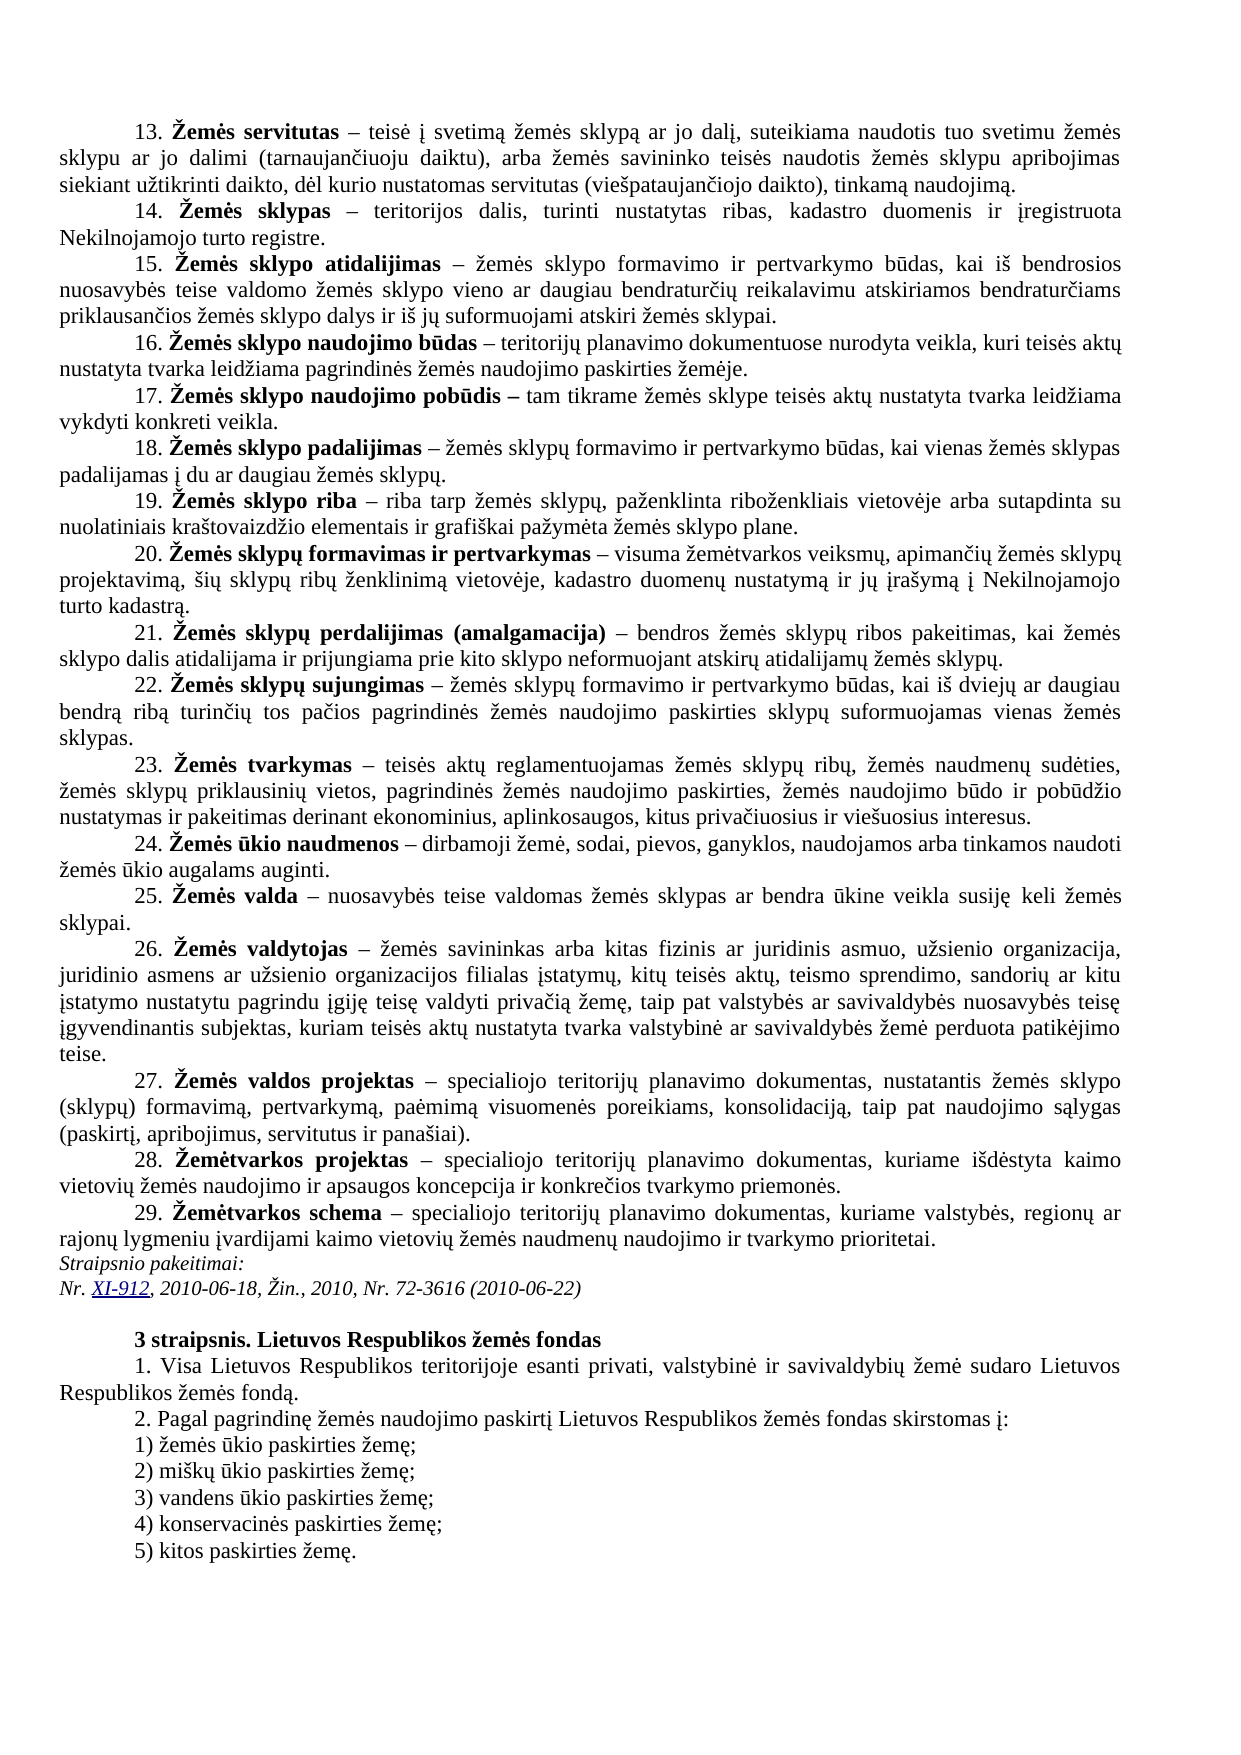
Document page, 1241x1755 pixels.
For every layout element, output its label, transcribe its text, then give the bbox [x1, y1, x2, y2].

text 27. Žemės valdos projektas – specialiojo teritorijų planavimo dokumentas, nustatantis žemės sklypo (sklypų) formavimą, pertvarkymą, paėmimą visuomenės poreikiams, konsolidaciją, taip pat naudojimo sąlygas (paskirtį, apribojimus, servitutus ir panašiai). [59, 1067, 1122, 1146]
text 15. Žemės sklypo atidalijimas – žemės sklypo formavimo ir pertvarkymo būdas, kai iš bendrosios nuosavybės teise valdomo žemės sklypo vieno ar daugiau bendraturčių reikalavimu atskiriamos bendraturčiams priklausančios žemės sklypo dalys ir iš jų suformuojami atskiri žemės sklypai. [59, 250, 1122, 329]
text 26. Žemės valdytojas – žemės savininkas arba kitas fizinis ar juridinis asmuo, užsienio organizacija, juridinio asmens ar užsienio organizacijos filialas įstatymų, kitų teisės aktų, teismo sprendimo, sandorių ar kitu įstatymo nustatytu pagrindu įgiję teisę valdyti privačią žemę, taip pat valstybės ar savivaldybės nuosavybės teisę įgyvendinantis subjektas, kuriam teisės aktų nustatyta tvarka valstybinė ar savivaldybės žemė perduota patikėjimo teise. [59, 935, 1122, 1067]
text 4) konservacinės paskirties žemę; [59, 1510, 1122, 1537]
text 17. Žemės sklypo naudojimo pobūdis – tam tikrame žemės sklype teisės aktų nustatyta tvarka leidžiama vykdyti konkreti veikla. [59, 382, 1122, 434]
text 3) vandens ūkio paskirties žemę; [59, 1484, 1122, 1510]
text 23. Žemės tvarkymas – teisės aktų reglamentuojamas žemės sklypų ribų, žemės naudmenų sudėties, žemės sklypų priklausinių vietos, pagrindinės žemės naudojimo paskirties, žemės naudojimo būdo ir pobūdžio nustatymas ir pakeitimas derinant ekonominius, aplinkosaugos, kitus privačiuosius ir viešuosius interesus. [59, 751, 1122, 830]
text 16. Žemės sklypo naudojimo būdas – teritorijų planavimo dokumentuose nurodyta veikla, kuri teisės aktų nustatyta tvarka leidžiama pagrindinės žemės naudojimo paskirties žemėje. [59, 329, 1122, 382]
text 28. Žemėtvarkos projektas – specialiojo teritorijų planavimo dokumentas, kuriame išdėstyta kaimo vietovių žemės naudojimo ir apsaugos koncepcija ir konkrečios tvarkymo priemonės. [59, 1146, 1122, 1199]
text Straipsnio pakeitimai: [59, 1251, 1122, 1275]
text 21. Žemės sklypų perdalijimas (amalgamacija) – bendros žemės sklypų ribos pakeitimas, kai žemės sklypo dalis atidalijama ir prijungiama prie kito sklypo neformuojant atskirų atidalijamų žemės sklypų. [59, 619, 1122, 672]
text 29. Žemėtvarkos schema – specialiojo teritorijų planavimo dokumentas, kuriame valstybės, regionų ar rajonų lygmeniu įvardijami kaimo vietovių žemės naudmenų naudojimo ir tvarkymo prioritetai. [59, 1199, 1122, 1251]
text 1) žemės ūkio paskirties žemę; [59, 1431, 1122, 1458]
text 13. Žemės servitutas – teisė į svetimą žemės sklypą ar jo dalį, suteikiama naudotis tuo svetimu žemės sklypu ar jo dalimi (tarnaujančiuoju daiktu), arba žemės savininko teisės naudotis žemės sklypu apribojimas siekiant užtikrinti daikto, dėl kurio nustatomas servitutas (viešpataujančiojo daikto), tinkamą naudojimą. [59, 118, 1122, 197]
text 20. Žemės sklypų formavimas ir pertvarkymas – visuma žemėtvarkos veiksmų, apimančių žemės sklypų projektavimą, šių sklypų ribų ženklinimą vietovėje, kadastro duomenų nustatymą ir jų įrašymą į Nekilnojamojo turto kadastrą. [59, 540, 1122, 619]
text 2. Pagal pagrindinę žemės naudojimo paskirtį Lietuvos Respublikos žemės fondas skirstomas į: [59, 1405, 1122, 1431]
text 3 straipsnis. Lietuvos Respublikos žemės fondas [59, 1326, 1122, 1352]
text 18. Žemės sklypo padalijimas – žemės sklypų formavimo ir pertvarkymo būdas, kai vienas žemės sklypas padalijamas į du ar daugiau žemės sklypų. [59, 434, 1122, 487]
text 22. Žemės sklypų sujungimas – žemės sklypų formavimo ir pertvarkymo būdas, kai iš dviejų ar daugiau bendrą ribą turinčių tos pačios pagrindinės žemės naudojimo paskirties sklypų suformuojamas vienas žemės sklypas. [59, 672, 1122, 751]
text 1. Visa Lietuvos Respublikos teritorijoje esanti privati, valstybinė ir savivaldybių žemė sudaro Lietuvos Respublikos žemės fondą. [59, 1352, 1122, 1405]
text 2) miškų ūkio paskirties žemę; [59, 1458, 1122, 1484]
text 14. Žemės sklypas – teritorijos dalis, turinti nustatytas ribas, kadastro duomenis ir įregistruota Nekilnojamojo turto registre. [59, 197, 1122, 250]
text 24. Žemės ūkio naudmenos – dirbamoji žemė, sodai, pievos, ganyklos, naudojamos arba tinkamos naudoti žemės ūkio augalams auginti. [59, 830, 1122, 882]
text 25. Žemės valda – nuosavybės teise valdomas žemės sklypas ar bendra ūkine veikla susiję keli žemės sklypai. [59, 882, 1122, 935]
text Nr. XI-912, 2010-06-18, Žin., 2010, Nr. 72-3616 (2010-06-22) [59, 1275, 1122, 1299]
text 5) kitos paskirties žemę. [59, 1537, 1122, 1563]
text 19. Žemės sklypo riba – riba tarp žemės sklypų, paženklinta riboženkliais vietovėje arba sutapdinta su nuolatiniais kraštovaizdžio elementais ir grafiškai pažymėta žemės sklypo plane. [59, 487, 1122, 540]
